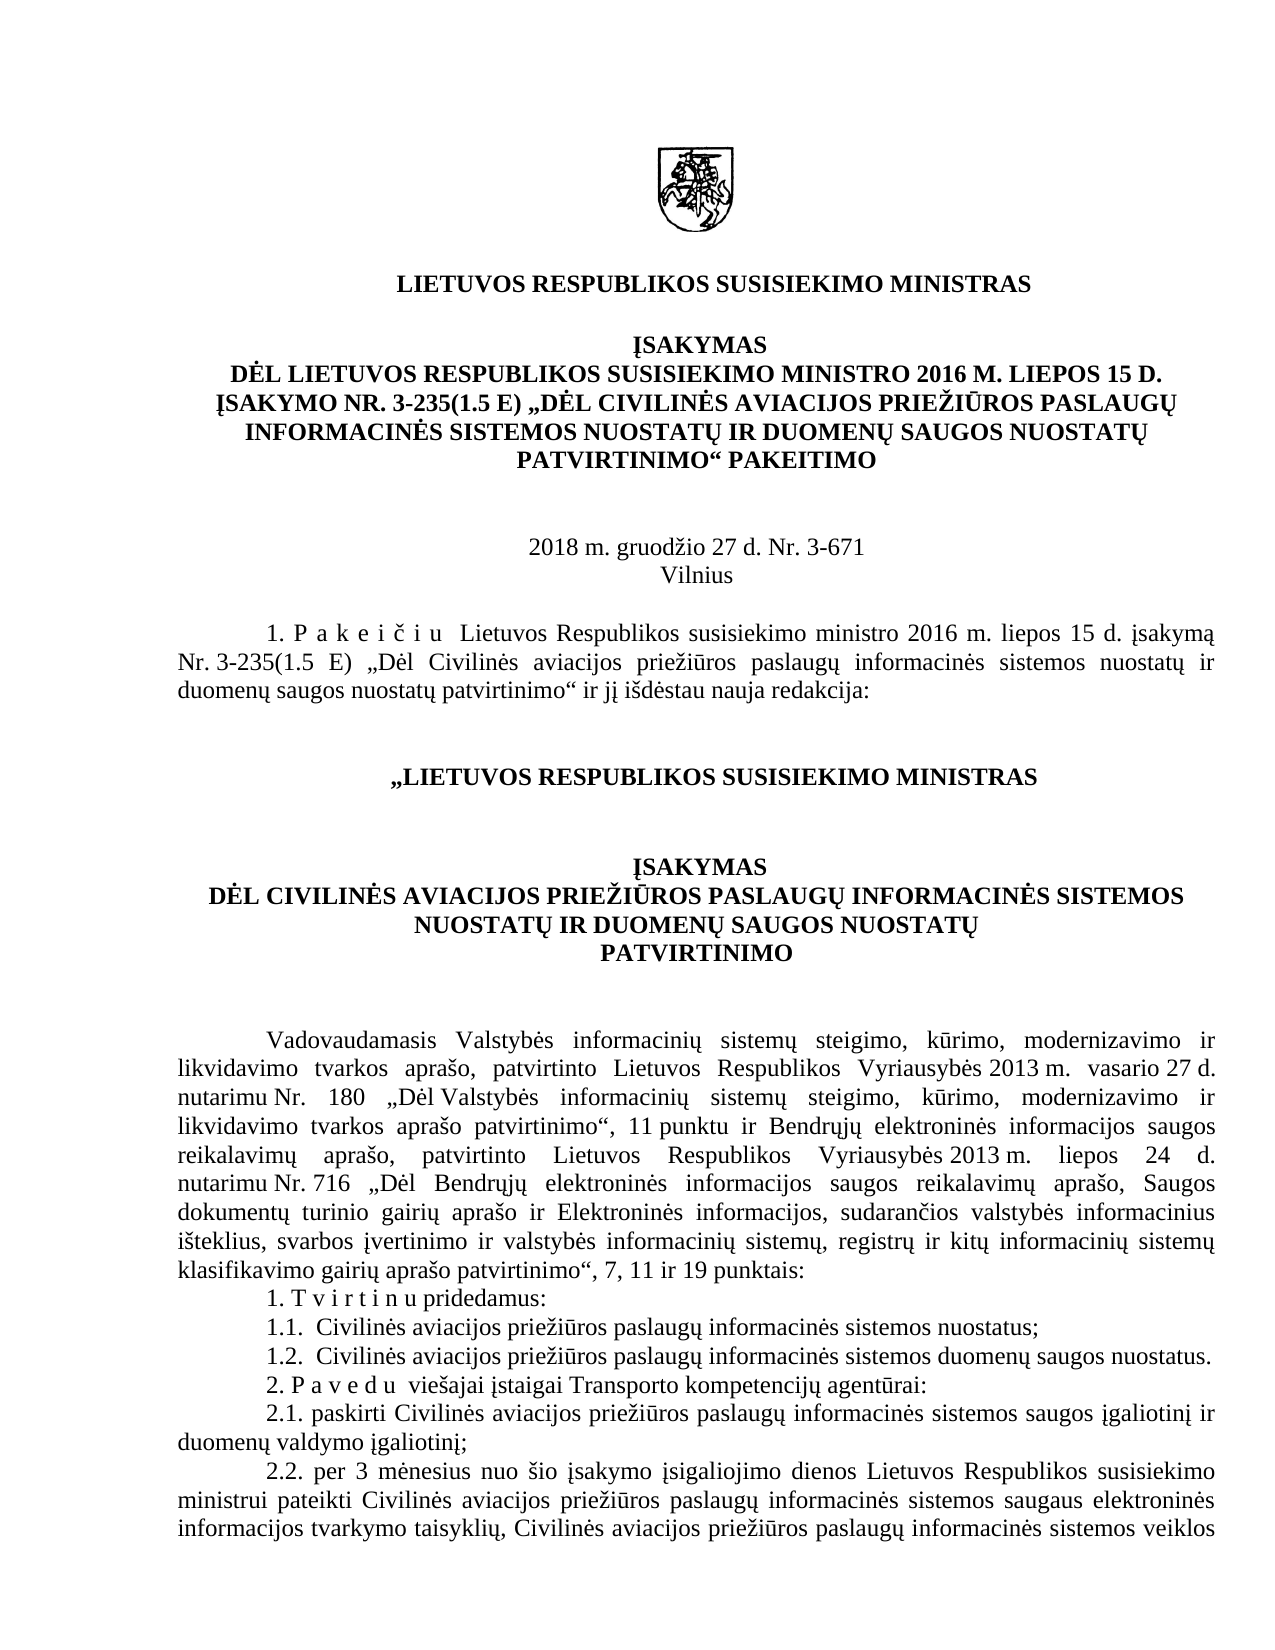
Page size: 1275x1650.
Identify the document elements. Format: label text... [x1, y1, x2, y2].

text 1. P a k e i č i u Lietuvos Respublikos susisiekimo ministro 2016 m. liepos 15 d. įsakymą Nr. 3-235(1.5 E) „Dėl Civilinės aviacijos priežiūros paslaugų informacinės sistemos nuostatų ir duomenų saugos nuostatų patvirtinimo“ ir jį išdėstau nauja redakcija: [177, 618, 1216, 704]
text PATVIRTINIMO [177, 938, 1216, 967]
text „LIETUVOS RESPUBLIKOS SUSISIEKIMO MINISTRAS [177, 762, 1216, 790]
text 2. P a v e d u viešajai įstaigai Transporto kompetencijų agentūrai: [177, 1370, 1216, 1398]
text 2.2. per 3 mėnesius nuo šio įsakymo įsigaliojimo dienos Lietuvos Respublikos susisiekimo ministrui pateikti Civilinės aviacijos priežiūros paslaugų informacinės sistemos saugaus elektroninės informacijos tvarkymo taisyklių, Civilinės aviacijos priežiūros paslaugų informacinės sistemos veiklos [177, 1456, 1216, 1542]
text Vadovaudamasis Valstybės informacinių sistemų steigimo, kūrimo, modernizavimo ir likvidavimo tvarkos aprašo, patvirtinto Lietuvos Respublikos Vyriausybės 2013 m. vasario 27 d. nutarimu Nr. 180 „Dėl Valstybės informacinių sistemų steigimo, kūrimo, modernizavimo ir likvidavimo tvarkos aprašo patvirtinimo“, 11 punktu ir Bendrųjų elektroninės informacijos saugos reikalavimų aprašo, patvirtinto Lietuvos Respublikos Vyriausybės 2013 m. liepos 24 d. nutarimu Nr. 716 „Dėl Bendrųjų elektroninės informacijos saugos reikalavimų aprašo, Saugos dokumentų turinio gairių aprašo ir Elektroninės informacijos, sudarančios valstybės informacinius išteklius, svarbos įvertinimo ir valstybės informacinių sistemų, registrų ir kitų informacinių sistemų klasifikavimo gairių aprašo patvirtinimo“, 7, 11 ir 19 punktais: [177, 1025, 1216, 1283]
text ĮSAKYMAS [177, 330, 1216, 359]
text LIETUVOS RESPUBLIKOS SUSISIEKIMO MINISTRAS [177, 269, 1216, 297]
text 2.1. paskirti Civilinės aviacijos priežiūros paslaugų informacinės sistemos saugos įgaliotinį ir duomenų valdymo įgaliotinį; [177, 1398, 1216, 1456]
text Vilnius [177, 560, 1216, 589]
text DĖL CIVILINĖS AVIACIJOS PRIEŽIŪROS PASLAUGŲ INFORMACINĖS SISTEMOS NUOSTATŲ IR DUOMENŲ SAUGOS NUOSTATŲ [177, 881, 1216, 938]
text 1. T virtinu pridedamus: [177, 1283, 1216, 1312]
text 2018 m. gruodžio 27 d. Nr. 3-671 [177, 532, 1216, 560]
text 1.1. Civilinės aviacijos priežiūros paslaugų informacinės sistemos nuostatus; [177, 1312, 1216, 1341]
text DĖL LIETUVOS RESPUBLIKOS SUSISIEKIMO MINISTRO 2016 M. LIEPOS 15 D. ĮSAKYMO NR. 3-235(1.5 E) „DĖL CIVILINĖS AVIACIJOS PRIEŽIŪROS PASLAUGŲ INFORMACINĖS SISTEMOS NUOSTATŲ IR DUOMENŲ SAUGOS NUOSTATŲ [177, 359, 1216, 445]
text PATVIRTINIMO“ PAKEITIMO [177, 445, 1216, 474]
text 1.2. Civilinės aviacijos priežiūros paslaugų informacinės sistemos duomenų saugos nuostatus. [177, 1341, 1216, 1370]
text ĮSAKYMAS [177, 852, 1216, 881]
